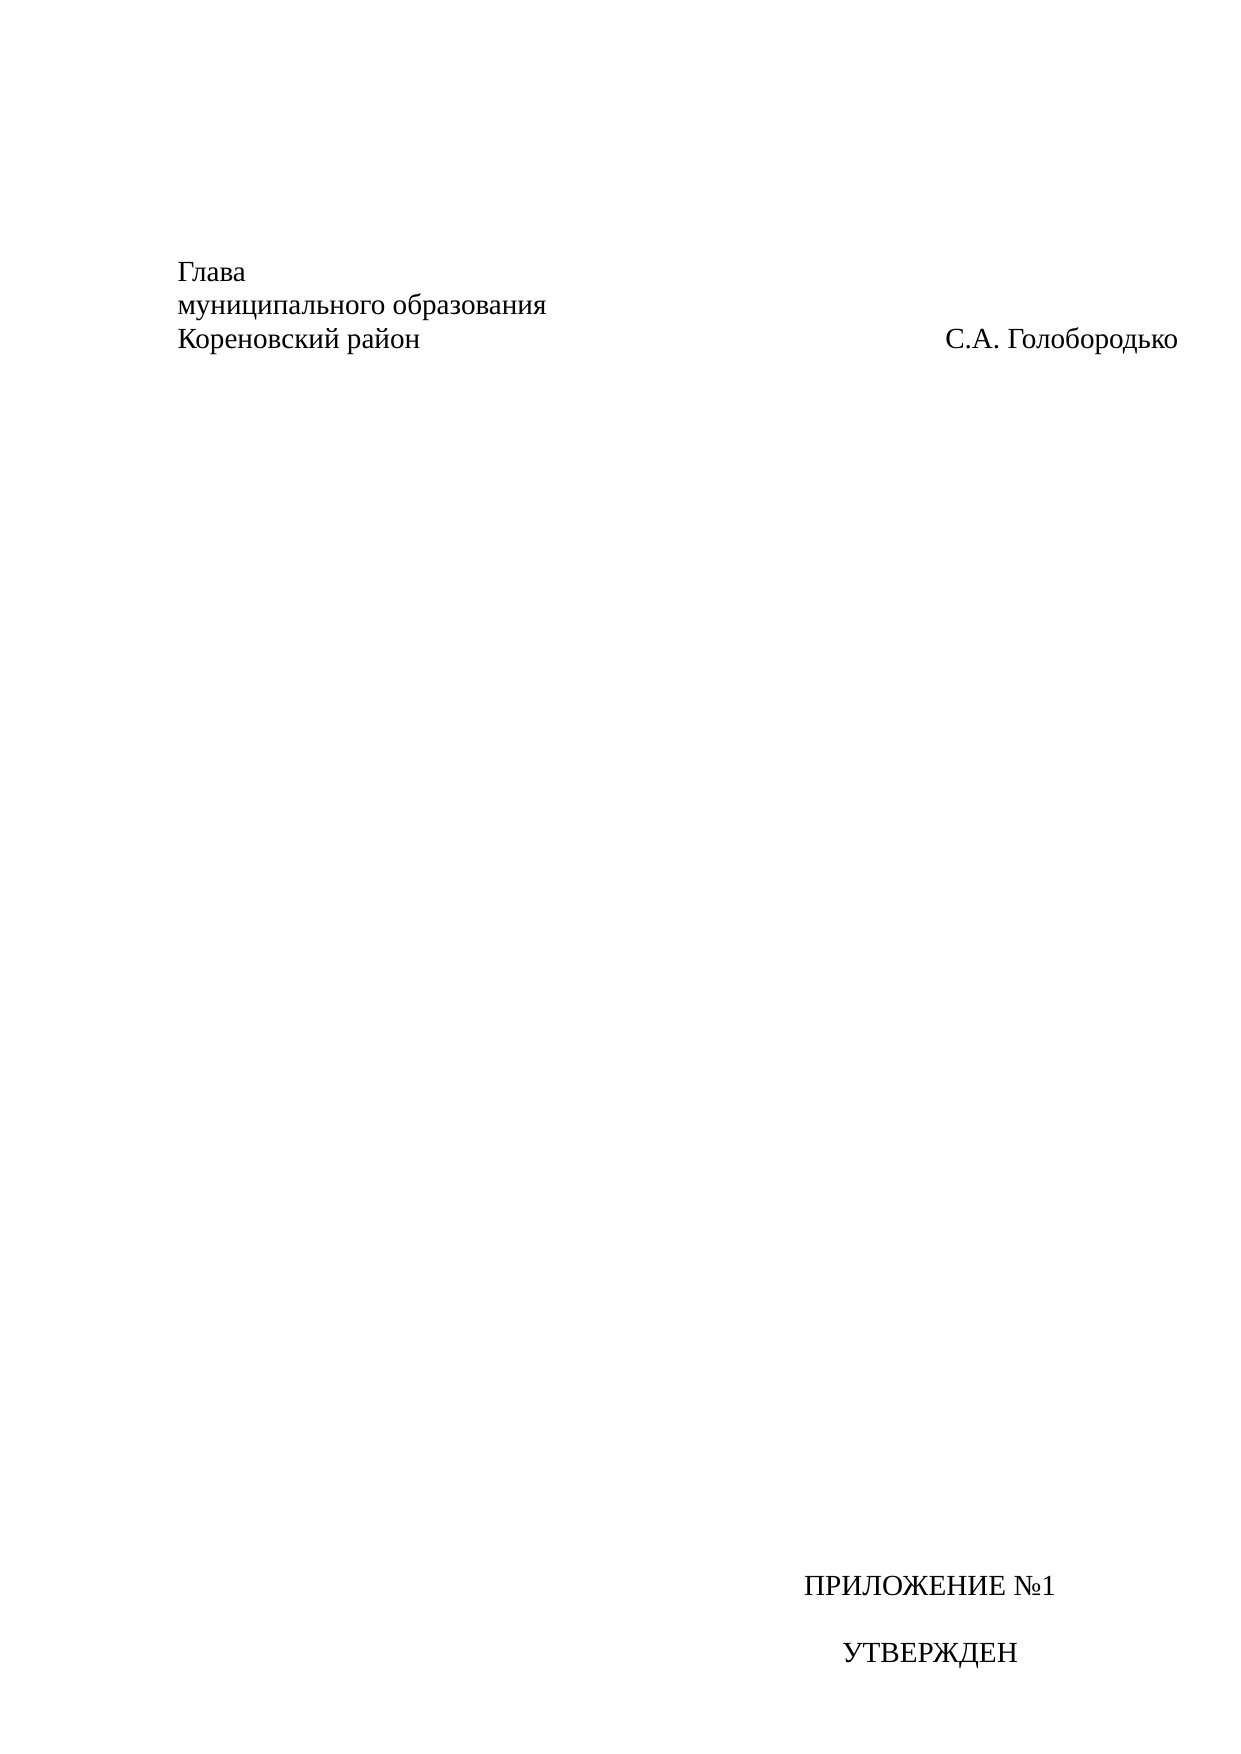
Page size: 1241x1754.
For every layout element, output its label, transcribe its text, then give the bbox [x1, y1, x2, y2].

table_header ПРИЛОЖЕНИЕ №1 УТВЕРЖДЕН [679, 1562, 1180, 1674]
text Кореновский район С.А. Голобородько [177, 321, 1182, 354]
text муниципального образования [177, 287, 1182, 321]
table_header [177, 1562, 679, 1674]
text Глава [177, 254, 1182, 287]
